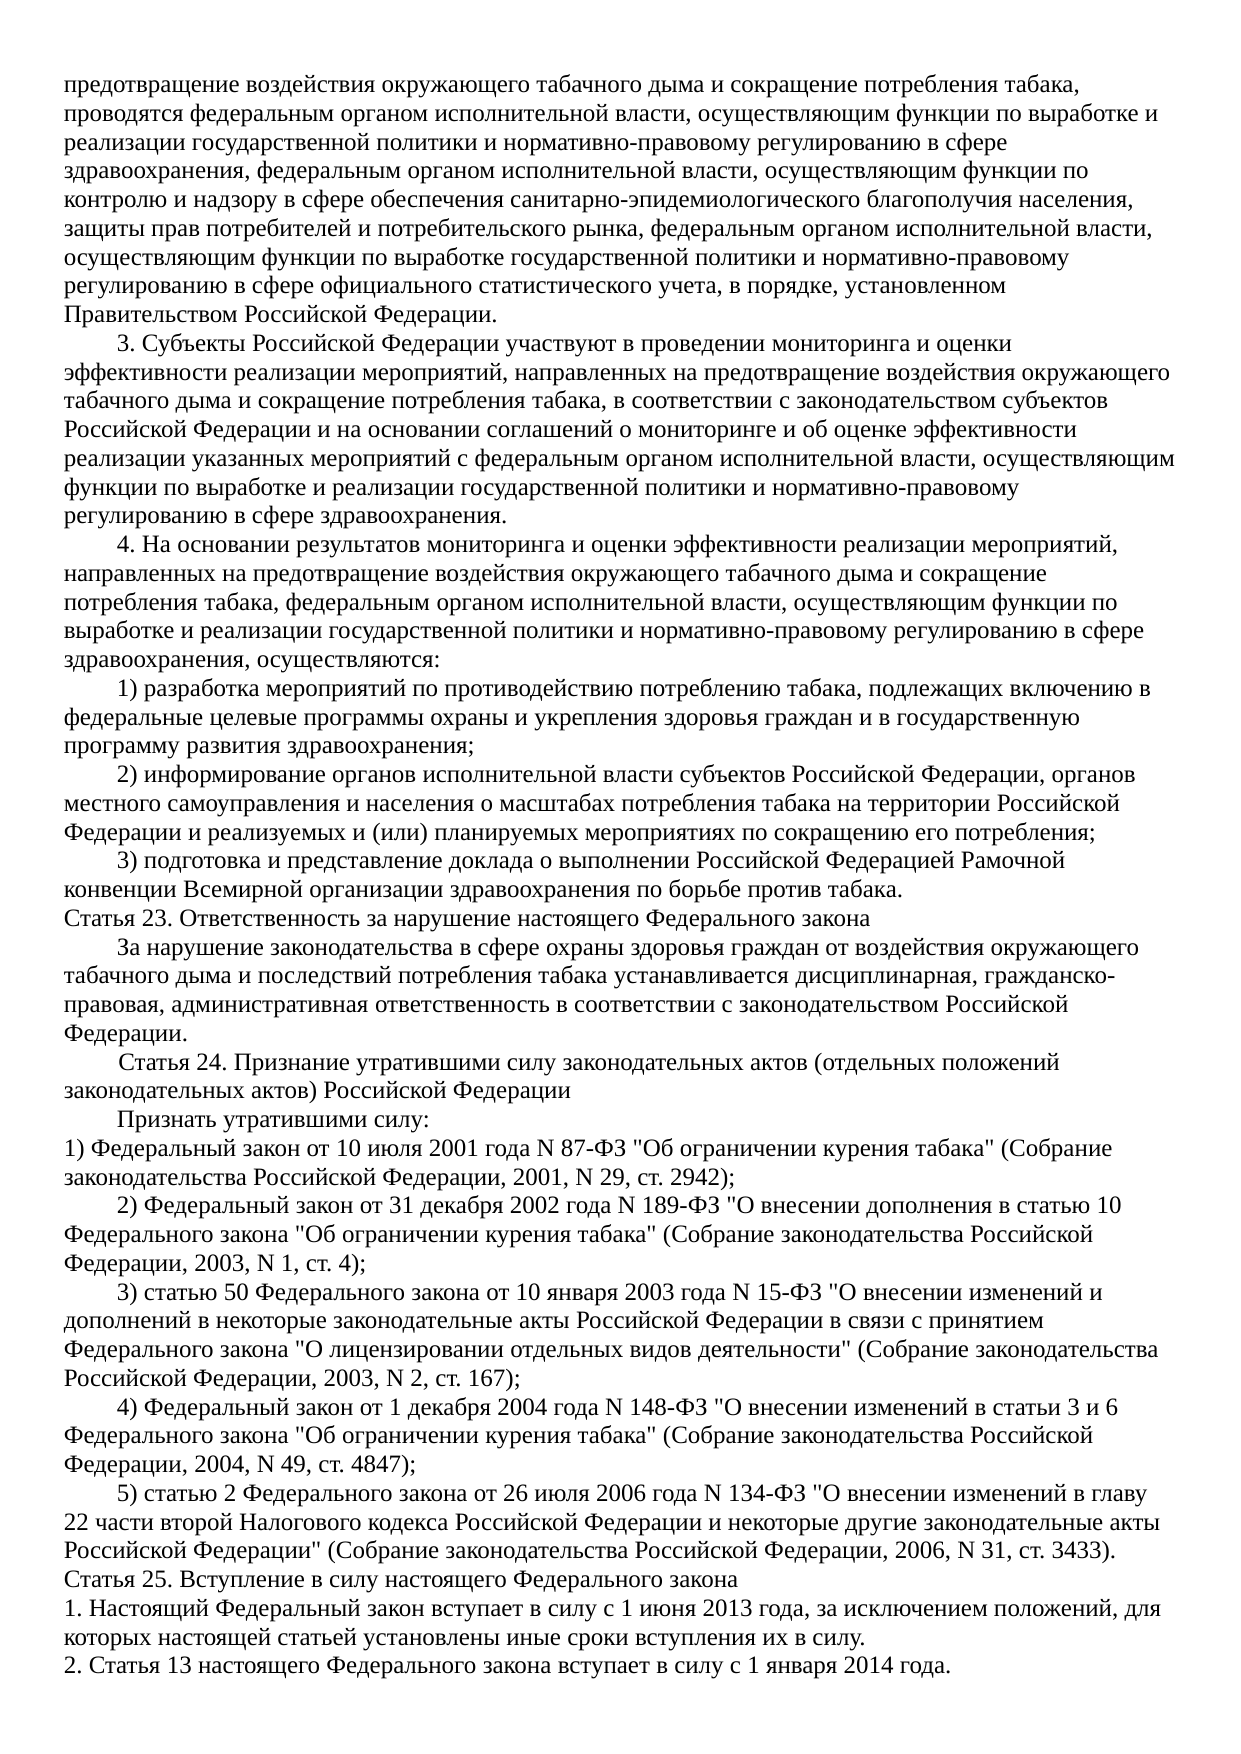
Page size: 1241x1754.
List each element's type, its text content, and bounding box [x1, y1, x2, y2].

text 3) статью 50 Федерального закона от 10 января 2003 года N 15-ФЗ "О внесении изменений и дополнений в некоторые законодательные акты Российской Федерации в связи с принятием Федерального закона "О лицензировании отдельных видов деятельности" (Собрание законодательства Российской Федерации, 2003, N 2, ст. 167); [63, 1277, 1177, 1392]
text 4) Федеральный закон от 1 декабря 2004 года N 148-ФЗ "О внесении изменений в статьи 3 и 6 Федерального закона "Об ограничении курения табака" (Собрание законодательства Российской Федерации, 2004, N 49, ст. 4847); [63, 1392, 1177, 1478]
text 5) статью 2 Федерального закона от 26 июля 2006 года N 134-ФЗ "О внесении изменений в главу 22 части второй Налогового кодекса Российской Федерации и некоторые другие законодательные акты Российской Федерации" (Собрание законодательства Российской Федерации, 2006, N 31, ст. 3433). [63, 1478, 1177, 1564]
text 3. Субъекты Российской Федерации участвуют в проведении мониторинга и оценки эффективности реализации мероприятий, направленных на предотвращение воздействия окружающего табачного дыма и сокращение потребления табака, в соответствии с законодательством субъектов Российской Федерации и на основании соглашений о мониторинге и об оценке эффективности реализации указанных мероприятий с федеральным органом исполнительной власти, осуществляющим функции по выработке и реализации государственной политики и нормативно-правовому регулированию в сфере здравоохранения. [63, 328, 1177, 529]
text Статья 25. Вступление в силу настоящего Федерального закона [63, 1564, 1177, 1593]
text За нарушение законодательства в сфере охраны здоровья граждан от воздействия окружающего табачного дыма и последствий потребления табака устанавливается дисциплинарная, гражданско-правовая, административная ответственность в соответствии с законодательством Российской Федерации. [63, 932, 1177, 1047]
text 1) Федеральный закон от 10 июля 2001 года N 87-ФЗ "Об ограничении курения табака" (Собрание законодательства Российской Федерации, 2001, N 29, ст. 2942); [63, 1133, 1177, 1190]
text 1. Настоящий Федеральный закон вступает в силу с 1 июня 2013 года, за исключением положений, для которых настоящей статьей установлены иные сроки вступления их в силу. [63, 1593, 1177, 1650]
text Статья 24. Признание утратившими силу законодательных актов (отдельных положений законодательных актов) Российской Федерации [63, 1047, 1177, 1104]
text 2. Статья 13 настоящего Федерального закона вступает в силу с 1 января 2014 года. [63, 1650, 1177, 1679]
text 4. На основании результатов мониторинга и оценки эффективности реализации мероприятий, направленных на предотвращение воздействия окружающего табачного дыма и сокращение потребления табака, федеральным органом исполнительной власти, осуществляющим функции по выработке и реализации государственной политики и нормативно-правовому регулированию в сфере здравоохранения, осуществляются: [63, 529, 1177, 673]
text 1) разработка мероприятий по противодействию потреблению табака, подлежащих включению в федеральные целевые программы охраны и укрепления здоровья граждан и в государственную программу развития здравоохранения; [63, 673, 1177, 759]
text 2) Федеральный закон от 31 декабря 2002 года N 189-ФЗ "О внесении дополнения в статью 10 Федерального закона "Об ограничении курения табака" (Собрание законодательства Российской Федерации, 2003, N 1, ст. 4); [63, 1190, 1177, 1277]
text Признать утратившими силу: [63, 1104, 1177, 1133]
text 3) подготовка и представление доклада о выполнении Российской Федерацией Рамочной конвенции Всемирной организации здравоохранения по борьбе против табака. [63, 845, 1177, 903]
text 2) информирование органов исполнительной власти субъектов Российской Федерации, органов местного самоуправления и населения о масштабах потребления табака на территории Российской Федерации и реализуемых и (или) планируемых мероприятиях по сокращению его потребления; [63, 759, 1177, 845]
text предотвращение воздействия окружающего табачного дыма и сокращение потребления табака, проводятся федеральным органом исполнительной власти, осуществляющим функции по выработке и реализации государственной политики и нормативно-правовому регулированию в сфере здравоохранения, федеральным органом исполнительной власти, осуществляющим функции по контролю и надзору в сфере обеспечения санитарно-эпидемиологического благополучия населения, защиты прав потребителей и потребительского рынка, федеральным органом исполнительной власти, осуществляющим функции по выработке государственной политики и нормативно-правовому регулированию в сфере официального статистического учета, в порядке, установленном Правительством Российской Федерации. [63, 69, 1177, 328]
text Статья 23. Ответственность за нарушение настоящего Федерального закона [63, 903, 1177, 932]
